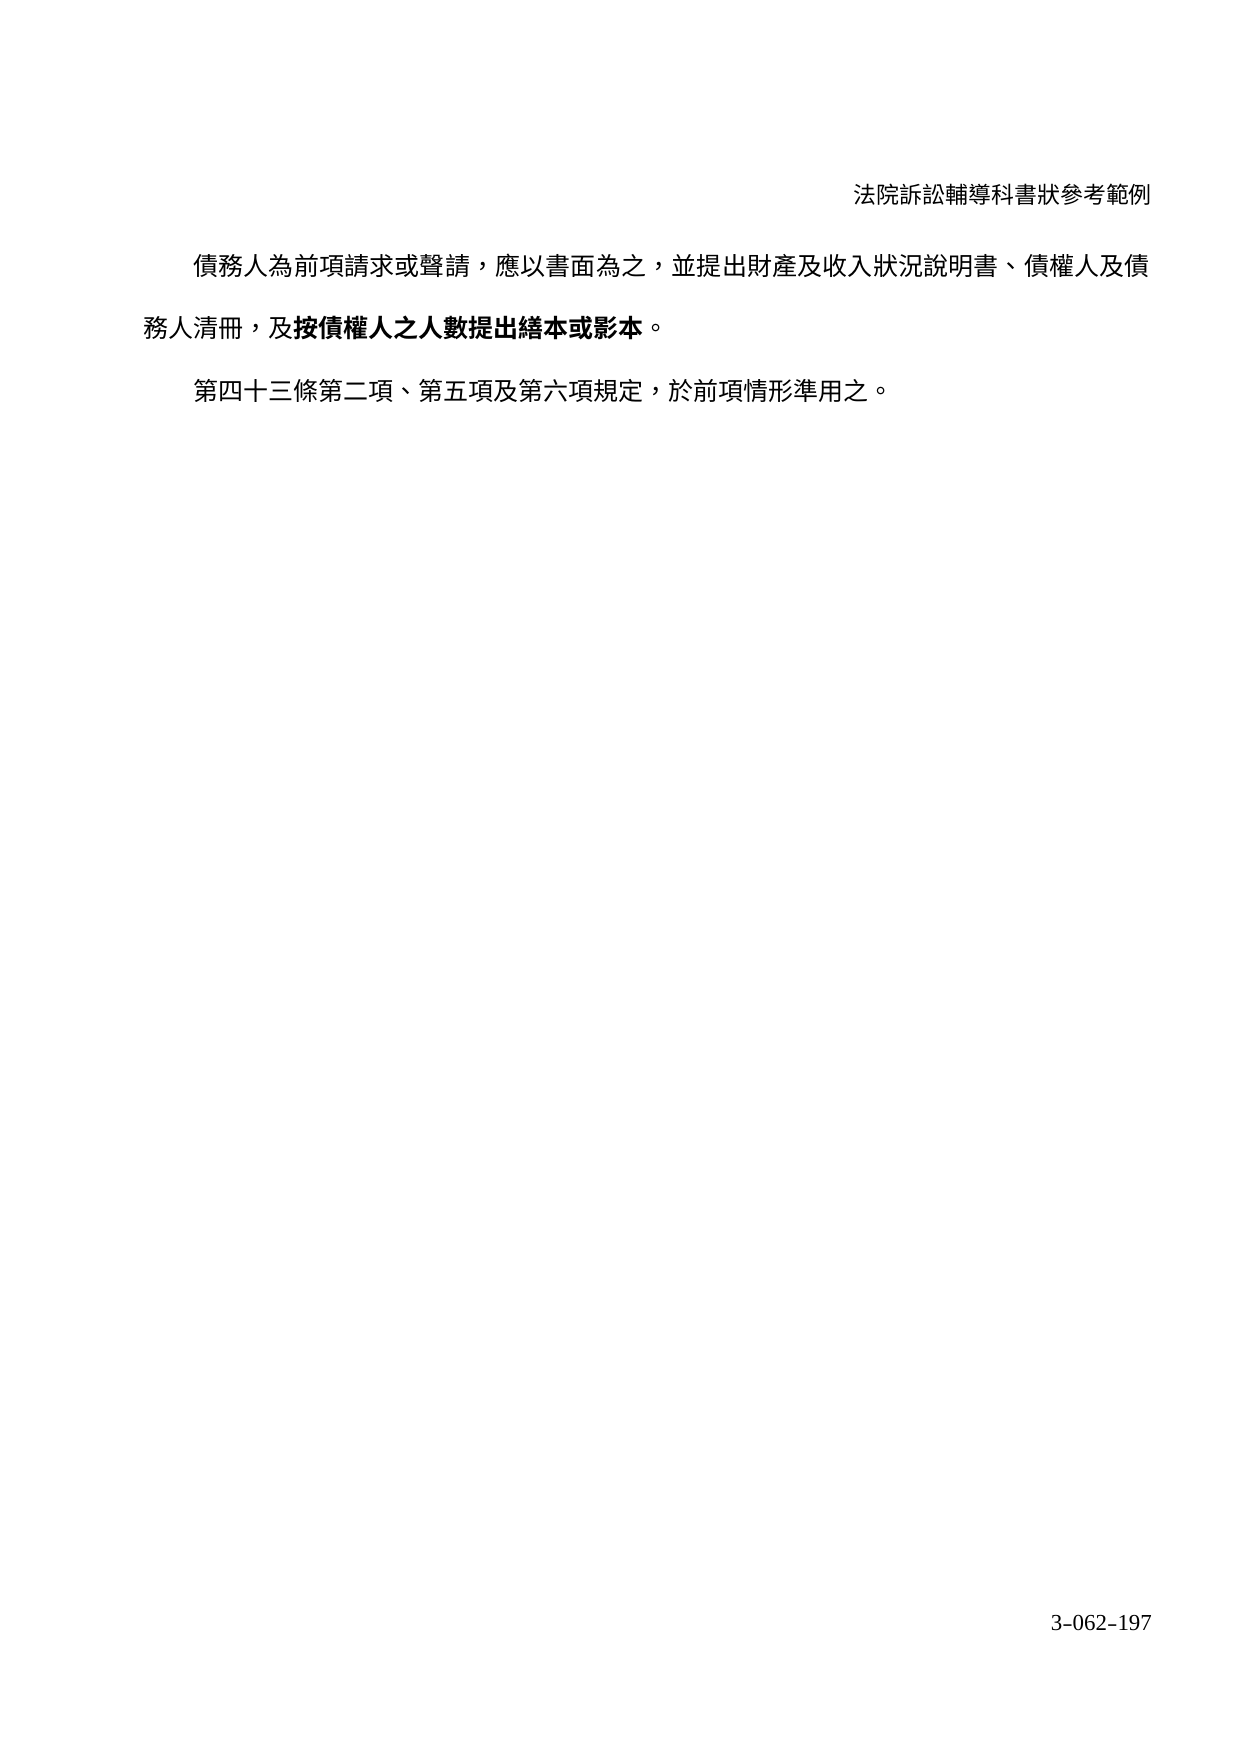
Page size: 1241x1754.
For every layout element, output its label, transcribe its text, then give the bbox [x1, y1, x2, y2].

text 第四十三條第二項、第五項及第六項規定，於前項情形準用之。 [143, 347, 1152, 410]
text 債務人為前項請求或聲請，應以書面為之，並提出財產及收入狀況說明書、債權人及債務人清冊，及按債權人之人數提出繕本或影本。 [143, 222, 1152, 347]
